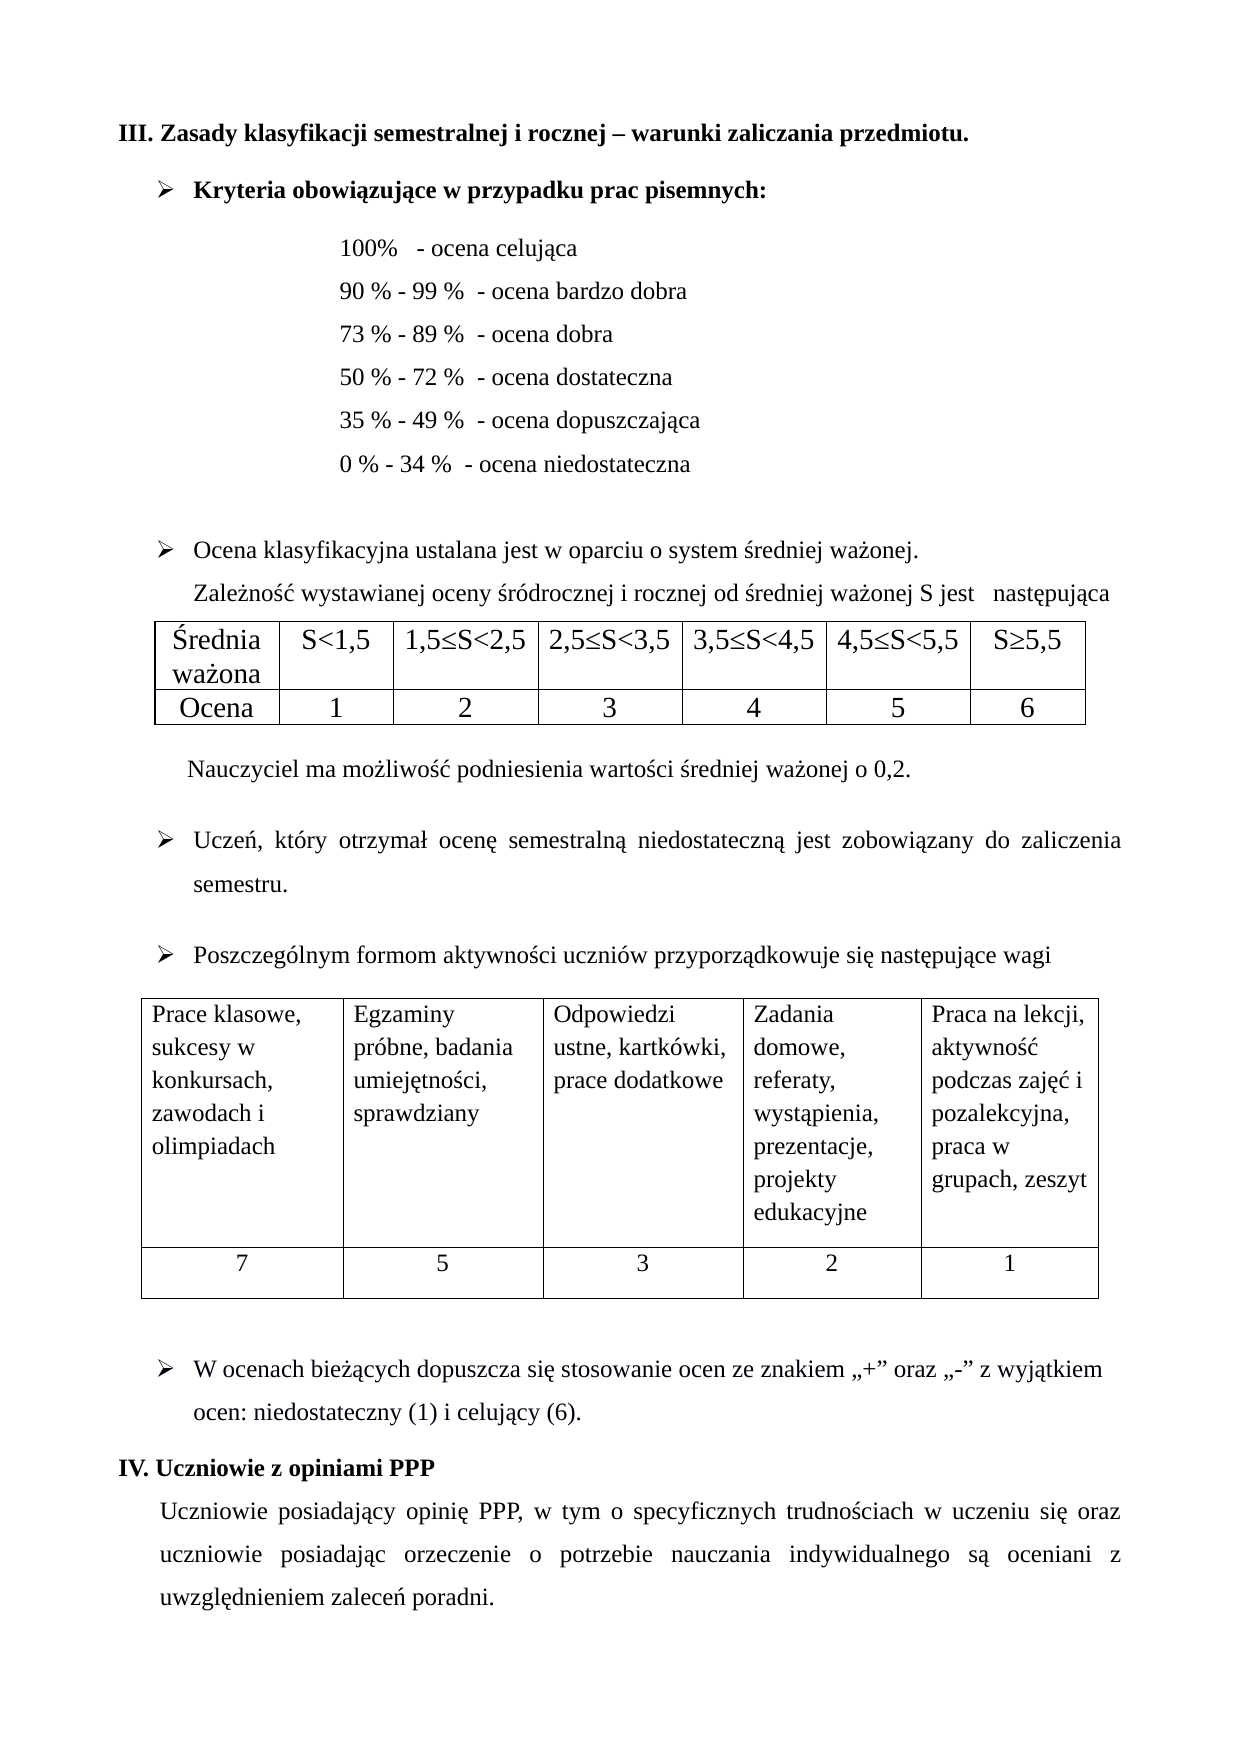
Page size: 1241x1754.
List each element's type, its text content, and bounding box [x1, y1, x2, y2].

text 100% - ocena celująca [266, 233, 1122, 262]
table_cell 5 [344, 1248, 543, 1297]
table_cell 1 [922, 1248, 1098, 1297]
table_cell 1 [280, 690, 393, 724]
table_header Praca na lekcji, aktywność podczas zajęć i pozalekcyjna, praca w grupach, zeszyt [922, 999, 1098, 1247]
table_cell 7 [142, 1248, 343, 1297]
table_header Średnia ważona [156, 622, 279, 689]
table_header Prace klasowe, sukcesy w konkursach, zawodach i olimpiadach [142, 999, 343, 1247]
table_cell 4 [683, 690, 826, 724]
table_header 1,5≤S˂2,5 [394, 622, 538, 689]
table_cell Ocena [156, 690, 279, 724]
table_header S˂1,5 [280, 622, 393, 689]
text IV. Uczniowie z opiniami PPP [118, 1453, 1122, 1482]
table_header Zadania domowe, referaty, wystąpienia, prezentacje, projekty edukacyjne [744, 999, 921, 1247]
table_header Odpowiedzi ustne, kartkówki, prace dodatkowe [544, 999, 743, 1247]
text Nauczyciel ma możliwość podniesienia wartości średniej ważonej o 0,2. [118, 754, 1122, 782]
text 90 % - 99 % - ocena bardzo dobra [266, 276, 1122, 305]
text 0 % - 34 % - ocena niedostateczna [266, 449, 1122, 477]
list Poszczególnym formom aktywności uczniów przyporządkowuje się następujące wagi [156, 941, 1122, 969]
list Kryteria obowiązujące w przypadku prac pisemnych: [156, 176, 1122, 204]
text Zależność wystawianej oceny śródrocznej i rocznej od średniej ważonej S jest następująca [118, 578, 1122, 607]
list Ocena klasyfikacyjna ustalana jest w oparciu o system średniej ważonej. [156, 535, 1122, 564]
text 35 % - 49 % - ocena dopuszczająca [266, 406, 1122, 434]
table_cell 3 [544, 1248, 743, 1297]
table_cell 5 [827, 690, 970, 724]
table_header 2,5≤S˂3,5 [539, 622, 682, 689]
table_header S≥5,5 [971, 622, 1085, 689]
table_cell 2 [394, 690, 538, 724]
table_header 3,5≤S˂4,5 [683, 622, 826, 689]
table_cell 3 [539, 690, 682, 724]
list W ocenach bieżących dopuszcza się stosowanie ocen ze znakiem „+” oraz „-” z wyjątkiem ocen: niedostateczny (1) i celujący (6). [156, 1354, 1122, 1426]
table_header Egzaminy próbne, badania umiejętności, sprawdziany [344, 999, 543, 1247]
text Uczniowie posiadający opinię PPP, w tym o specyficznych trudnościach w uczeniu się oraz uczniowie posiadając orzeczenie o potrzebie nauczania indywidualnego są oceniani z uwzględnieniem zaleceń poradni. [159, 1496, 1122, 1611]
list Uczeń, który otrzymał ocenę semestralną niedostateczną jest zobowiązany do zaliczenia semestru. [156, 826, 1122, 897]
table_cell 2 [744, 1248, 921, 1297]
table_cell 6 [971, 690, 1085, 724]
table_header 4,5≤S˂5,5 [827, 622, 970, 689]
text 73 % - 89 % - ocena dobra [266, 319, 1122, 348]
text III. Zasady klasyfikacji semestralnej i rocznej – warunki zaliczania przedmiotu. [118, 118, 1122, 147]
text 50 % - 72 % - ocena dostateczna [266, 362, 1122, 391]
